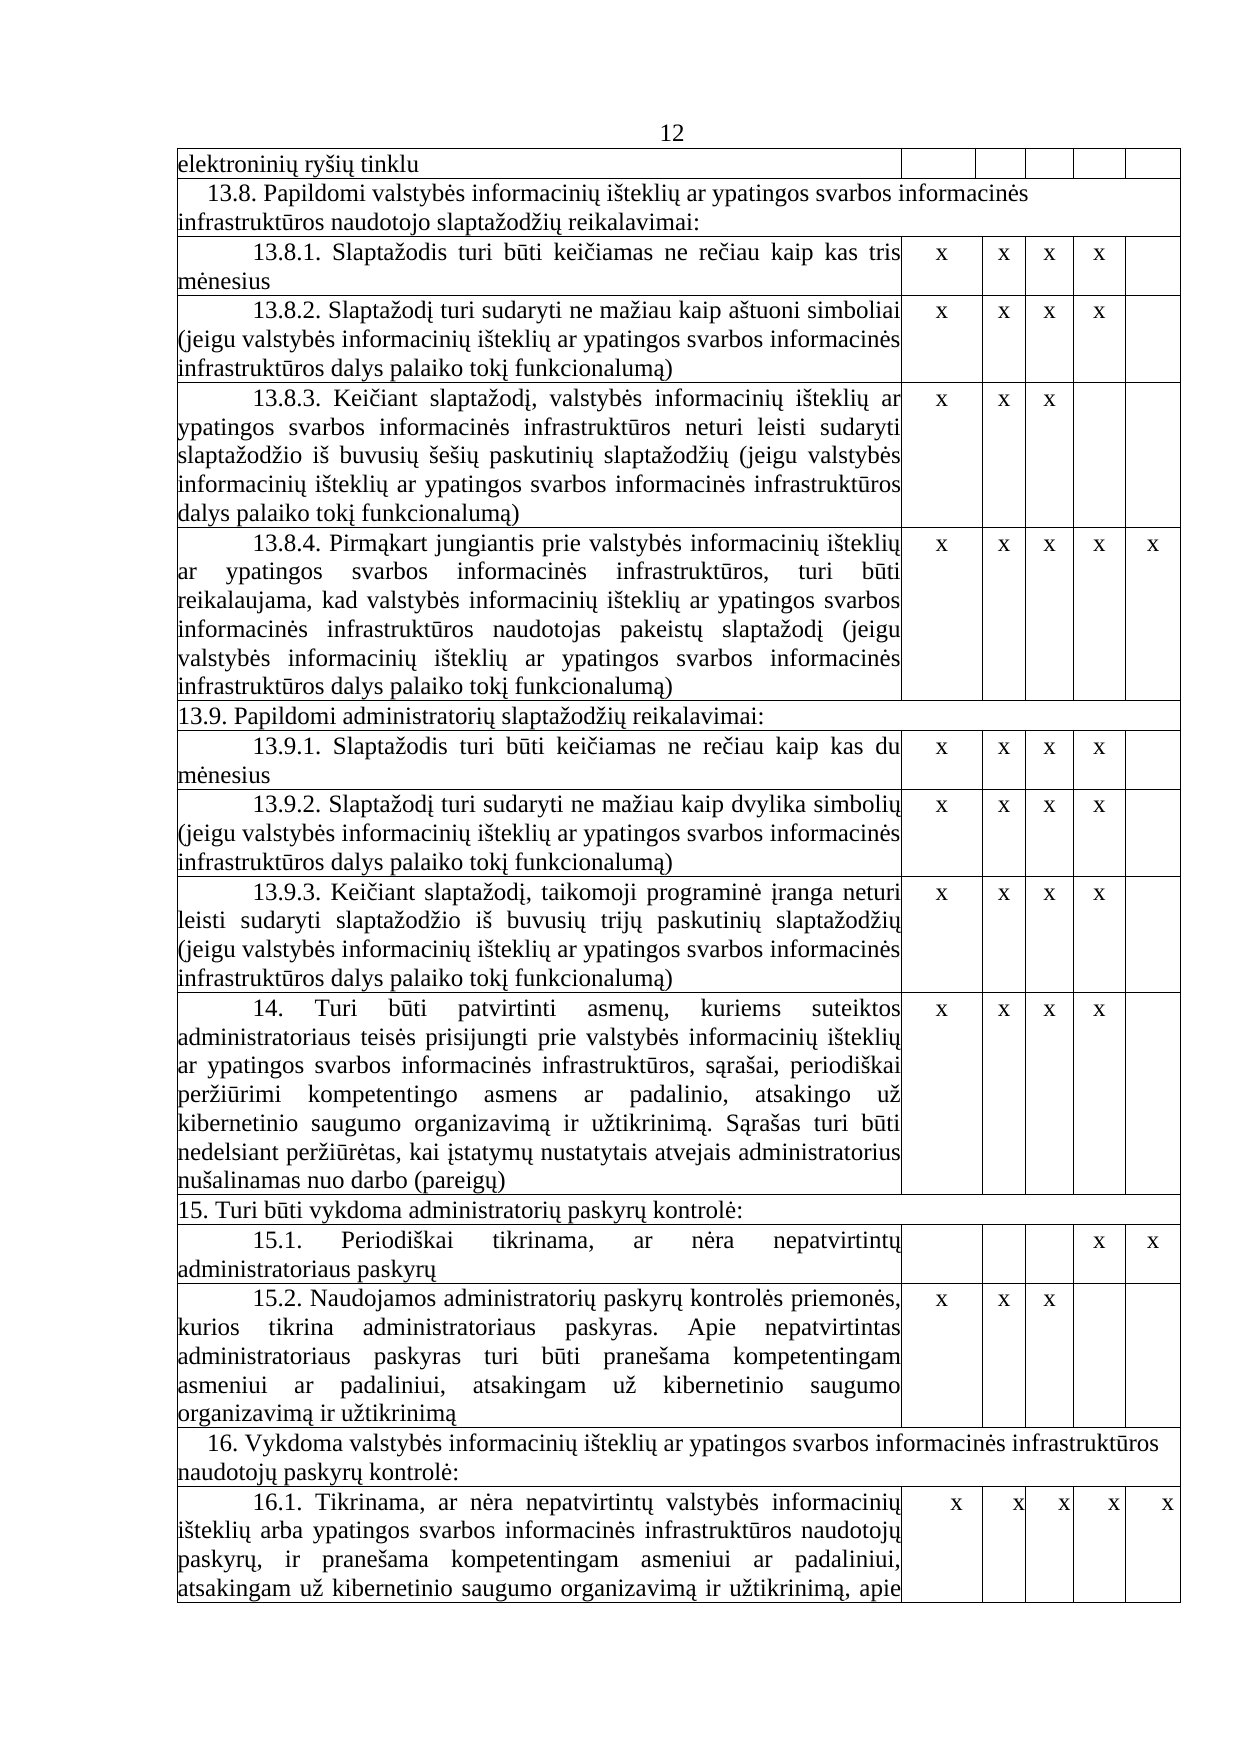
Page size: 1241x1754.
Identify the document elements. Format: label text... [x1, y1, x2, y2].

table_cell x [983, 877, 1025, 992]
table_cell x [902, 1487, 982, 1602]
table_cell x [1026, 1284, 1073, 1427]
table_cell 13.8.2. Slaptažodį turi sudaryti ne mažiau kaip aštuoni simboliai (jeigu valstybės informacinių išteklių ar ypatingos svarbos informacinės infrastruktūros dalys palaiko tokį funkcionalumą) [178, 296, 901, 382]
table_cell 13.8.1. Slaptažodis turi būti keičiamas ne rečiau kaip kas tris mėnesius [178, 237, 901, 294]
table_cell 16.1. Tikrinama, ar nėra nepatvirtintų valstybės informacinių išteklių arba ypatingos svarbos informacinės infrastruktūros naudotojų paskyrų, ir pranešama kompetentingam asmeniui ar padaliniui, atsakingam už kibernetinio saugumo organizavimą ir užtikrinimą, apie [178, 1487, 901, 1602]
table_cell x [983, 528, 1025, 700]
table_cell x [1126, 1487, 1180, 1602]
table_cell x [1026, 383, 1073, 527]
table_cell [1074, 1284, 1125, 1427]
table_cell x [1074, 1487, 1125, 1602]
table_cell x [1074, 731, 1125, 788]
table_cell 13.8.4. Pirmąkart jungiantis prie valstybės informacinių išteklių ar ypatingos svarbos informacinės infrastruktūros, turi būti reikalaujama, kad valstybės informacinių išteklių ar ypatingos svarbos informacinės infrastruktūros naudotojas pakeistų slaptažodį (jeigu valstybės informacinių išteklių ar ypatingos svarbos informacinės infrastruktūros dalys palaiko tokį funkcionalumą) [178, 528, 901, 700]
table_cell [1126, 993, 1180, 1194]
table_cell x [983, 237, 1025, 294]
table_cell x [983, 993, 1025, 1194]
table_cell 16. Vykdoma valstybės informacinių išteklių ar ypatingos svarbos informacinės infrastruktūros naudotojų paskyrų kontrolė: [178, 1428, 1180, 1486]
table_cell x [1026, 1487, 1073, 1602]
table_cell [1126, 731, 1180, 788]
table_cell x [983, 1284, 1025, 1427]
table_cell [1026, 149, 1073, 177]
table_cell x [902, 790, 982, 876]
table_cell 13.8.3. Keičiant slaptažodį, valstybės informacinių išteklių ar ypatingos svarbos informacinės infrastruktūros neturi leisti sudaryti slaptažodžio iš buvusių šešių paskutinių slaptažodžių (jeigu valstybės informacinių išteklių ar ypatingos svarbos informacinės infrastruktūros dalys palaiko tokį funkcionalumą) [178, 383, 901, 527]
table_cell [1126, 296, 1180, 382]
table_cell x [1026, 296, 1073, 382]
table_cell x [983, 790, 1025, 876]
table_cell x [1074, 877, 1125, 992]
table_cell x [1026, 237, 1073, 294]
table_cell 14. Turi būti patvirtinti asmenų, kuriems suteiktos administratoriaus teisės prisijungti prie valstybės informacinių išteklių ar ypatingos svarbos informacinės infrastruktūros, sąrašai, periodiškai peržiūrimi kompetentingo asmens ar padalinio, atsakingo už kibernetinio saugumo organizavimą ir užtikrinimą. Sąrašas turi būti nedelsiant peržiūrėtas, kai įstatymų nustatytais atvejais administratorius nušalinamas nuo darbo (pareigų) [178, 993, 901, 1194]
table_cell x [983, 383, 1025, 527]
table_cell x [902, 528, 982, 700]
table_cell 13.9.1. Slaptažodis turi būti keičiamas ne rečiau kaip kas du mėnesius [178, 731, 901, 788]
table_cell x [902, 383, 982, 527]
table_cell x [902, 877, 982, 992]
table_cell x [983, 296, 1025, 382]
table_cell x [1074, 296, 1125, 382]
table_cell x [1026, 993, 1073, 1194]
table_cell x [1026, 731, 1073, 788]
table_cell x [1026, 790, 1073, 876]
table_cell [1126, 790, 1180, 876]
table_cell [902, 149, 975, 177]
table_cell 15. Turi būti vykdoma administratorių paskyrų kontrolė: [178, 1195, 1180, 1224]
table_cell x [1074, 237, 1125, 294]
table_cell x [1074, 993, 1125, 1194]
table_cell 15.1. Periodiškai tikrinama, ar nėra nepatvirtintų administratoriaus paskyrų [178, 1225, 901, 1282]
table_cell x [1074, 1225, 1125, 1282]
table_cell [1026, 1225, 1073, 1282]
table_cell x [983, 1487, 1025, 1602]
table_cell x [1126, 528, 1180, 700]
table_cell x [983, 731, 1025, 788]
table_cell 15.2. Naudojamos administratorių paskyrų kontrolės priemonės, kurios tikrina administratoriaus paskyras. Apie nepatvirtintas administratoriaus paskyras turi būti pranešama kompetentingam asmeniui ar padaliniui, atsakingam už kibernetinio saugumo organizavimą ir užtikrinimą [178, 1284, 901, 1427]
table_cell elektroninių ryšių tinklu [178, 149, 901, 177]
table_cell 13.9. Papildomi administratorių slaptažodžių reikalavimai: [178, 701, 1180, 730]
table_cell 13.9.3. Keičiant slaptažodį, taikomoji programinė įranga neturi leisti sudaryti slaptažodžio iš buvusių trijų paskutinių slaptažodžių (jeigu valstybės informacinių išteklių ar ypatingos svarbos informacinės infrastruktūros dalys palaiko tokį funkcionalumą) [178, 877, 901, 992]
table_cell x [1074, 528, 1125, 700]
table_cell x [1126, 1225, 1180, 1282]
table_cell [983, 1225, 1025, 1282]
table_cell [1126, 1284, 1180, 1427]
table_cell [902, 1225, 982, 1282]
table_cell x [1074, 790, 1125, 876]
table_cell x [902, 731, 982, 788]
table_cell x [1026, 877, 1073, 992]
table_cell [1126, 237, 1180, 294]
table_cell x [902, 1284, 982, 1427]
table_cell x [902, 993, 982, 1194]
table_cell [1126, 149, 1180, 177]
table_cell [1074, 383, 1125, 527]
table_cell 13.8. Papildomi valstybės informacinių išteklių ar ypatingos svarbos informacinės infrastruktūros naudotojo slaptažodžių reikalavimai: [178, 179, 1180, 236]
table_cell x [902, 296, 982, 382]
table_cell [1126, 383, 1180, 527]
table_cell x [1026, 528, 1073, 700]
table_cell [976, 149, 1025, 177]
table_cell [1126, 877, 1180, 992]
table_cell x [902, 237, 982, 294]
table_cell [1074, 149, 1125, 177]
table_cell 13.9.2. Slaptažodį turi sudaryti ne mažiau kaip dvylika simbolių (jeigu valstybės informacinių išteklių ar ypatingos svarbos informacinės infrastruktūros dalys palaiko tokį funkcionalumą) [178, 790, 901, 876]
